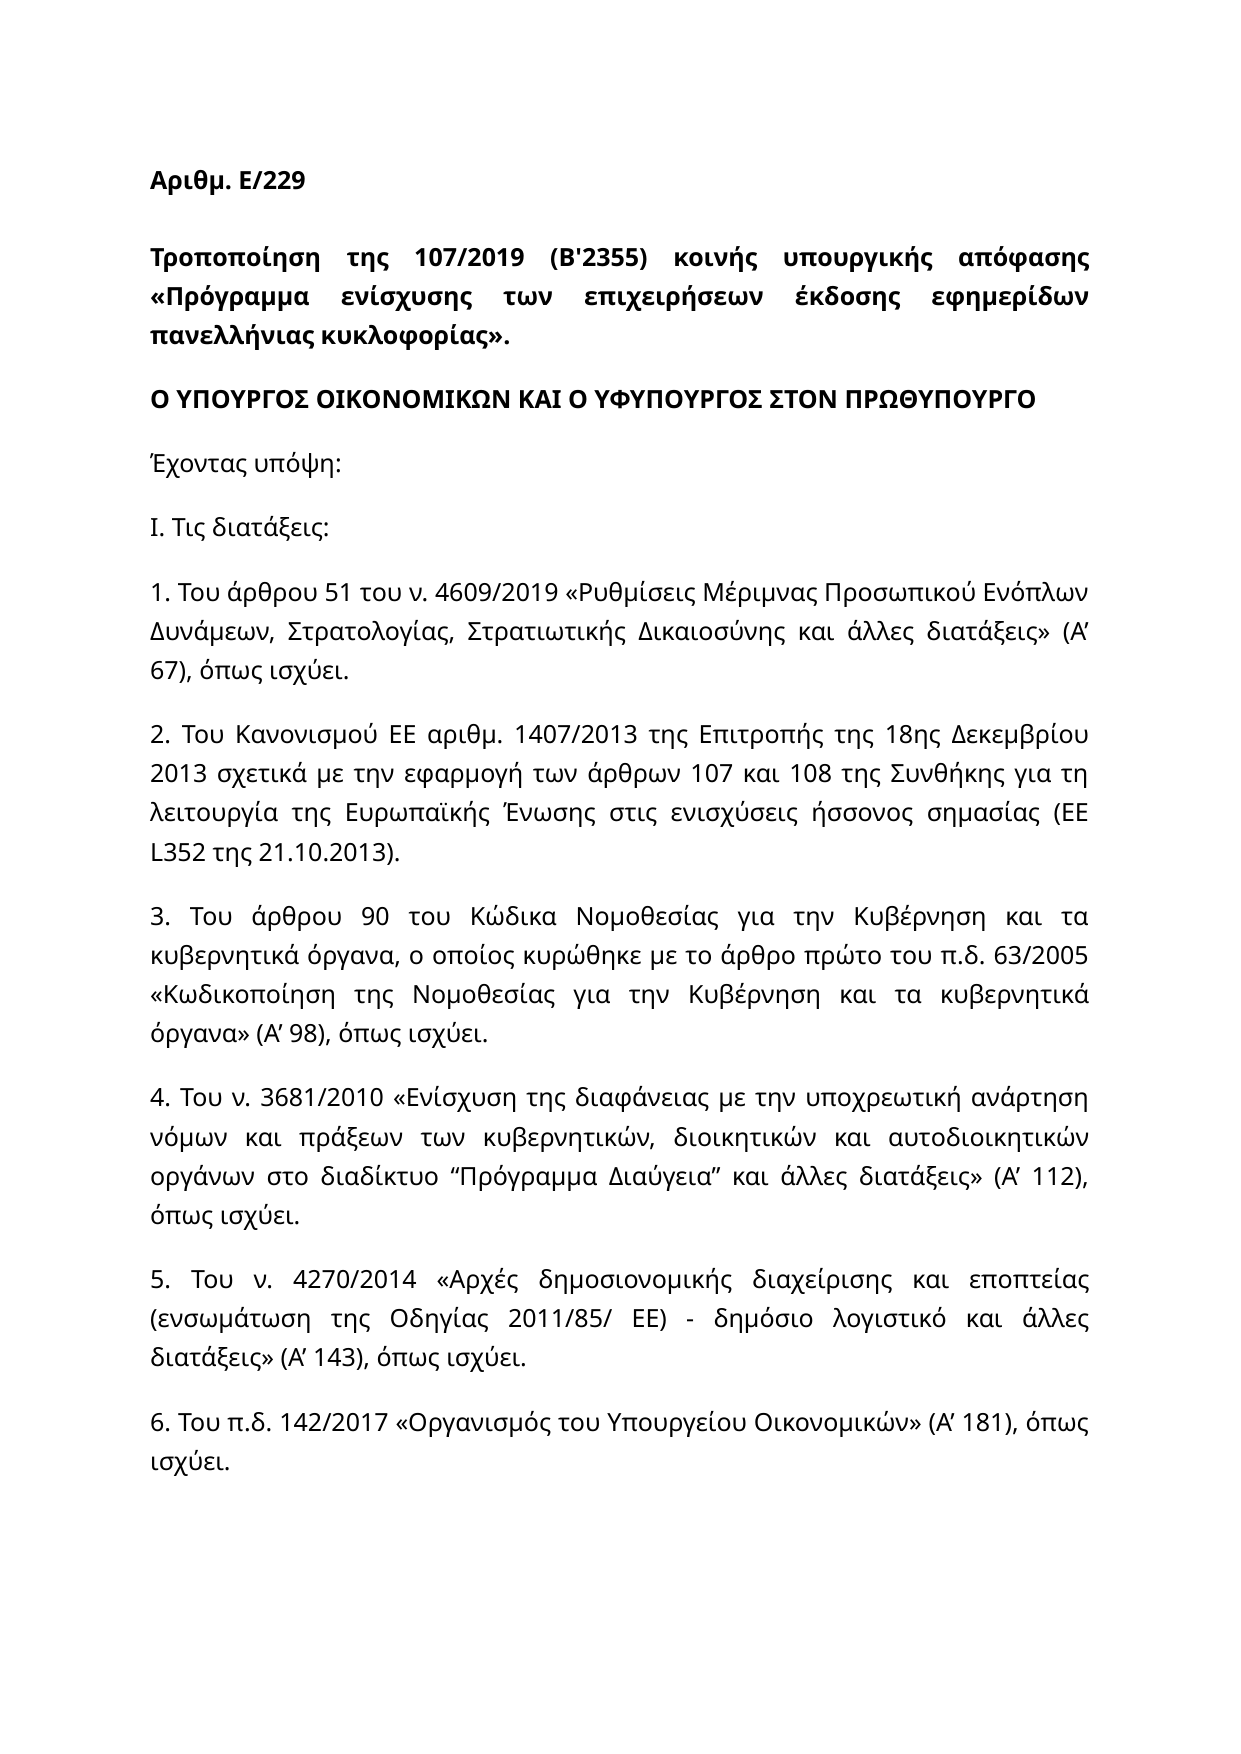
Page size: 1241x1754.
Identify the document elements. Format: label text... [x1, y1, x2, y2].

text Τροποποίηση της 107/2019 (Β'2355) κοινής υπουργικής απόφασης «Πρόγραμμα ενίσχυσης των επιχειρήσεων έκδοσης εφημερίδων πανελλήνιας κυκλοφορίας». [150, 239, 1090, 352]
text 3. Του άρθρου 90 του Κώδικα Νομοθεσίας για την Κυβέρνηση και τα κυβερνητικά όργανα, ο οποίος κυρώθηκε με το άρθρο πρώτο του π.δ. 63/2005 «Κωδικοποίηση της Νομοθεσίας για την Κυβέρνηση και τα κυβερνητικά όργανα» (Α’ 98), όπως ισχύει. [150, 898, 1090, 1050]
text 1. Του άρθρου 51 του ν. 4609/2019 «Ρυθμίσεις Μέριμνας Προσωπικού Ενόπλων Δυνάμεων, Στρατολογίας, Στρατιωτικής Δικαιοσύνης και άλλες διατάξεις» (Α’ 67), όπως ισχύει. [150, 574, 1090, 687]
text 5. Του ν. 4270/2014 «Αρχές δημοσιονομικής διαχείρισης και εποπτείας (ενσωμάτωση της Οδηγίας 2011/85/ ΕΕ) - δημόσιο λογιστικό και άλλες διατάξεις» (Α’ 143), όπως ισχύει. [150, 1262, 1090, 1374]
text 2. Του Κανονισμού ΕΕ αριθμ. 1407/2013 της Επιτροπής της 18ης Δεκεμβρίου 2013 σχετικά με την εφαρμογή των άρθρων 107 και 108 της Συνθήκης για τη λειτουργία της Ευρωπαϊκής Ένωσης στις ενισχύσεις ήσσονος σημασίας (EE L352 της 21.10.2013). [150, 717, 1090, 868]
text Ι. Τις διατάξεις: [150, 510, 1090, 544]
title Αριθμ. Ε/229 [150, 162, 1090, 197]
text 4. Του ν. 3681/2010 «Ενίσχυση της διαφάνειας με την υποχρεωτική ανάρτηση νόμων και πράξεων των κυβερνητικών, διοικητικών και αυτοδιοικητικών οργάνων στο διαδίκτυο “Πρόγραμμα Διαύγεια” και άλλες διατάξεις» (Α’ 112), όπως ισχύει. [150, 1080, 1090, 1232]
text Ο ΥΠΟΥΡΓΟΣ ΟΙΚΟΝΟΜΙΚΩΝ ΚΑΙ Ο ΥΦΥΠΟΥΡΓΟΣ ΣΤΟΝ ΠΡΩΘΥΠΟΥΡΓΟ [150, 382, 1090, 416]
text 6. Του π.δ. 142/2017 «Οργανισμός του Υπουργείου Οικονομικών» (Α’ 181), όπως ισχύει. [150, 1404, 1090, 1477]
text Έχοντας υπόψη: [150, 446, 1090, 480]
